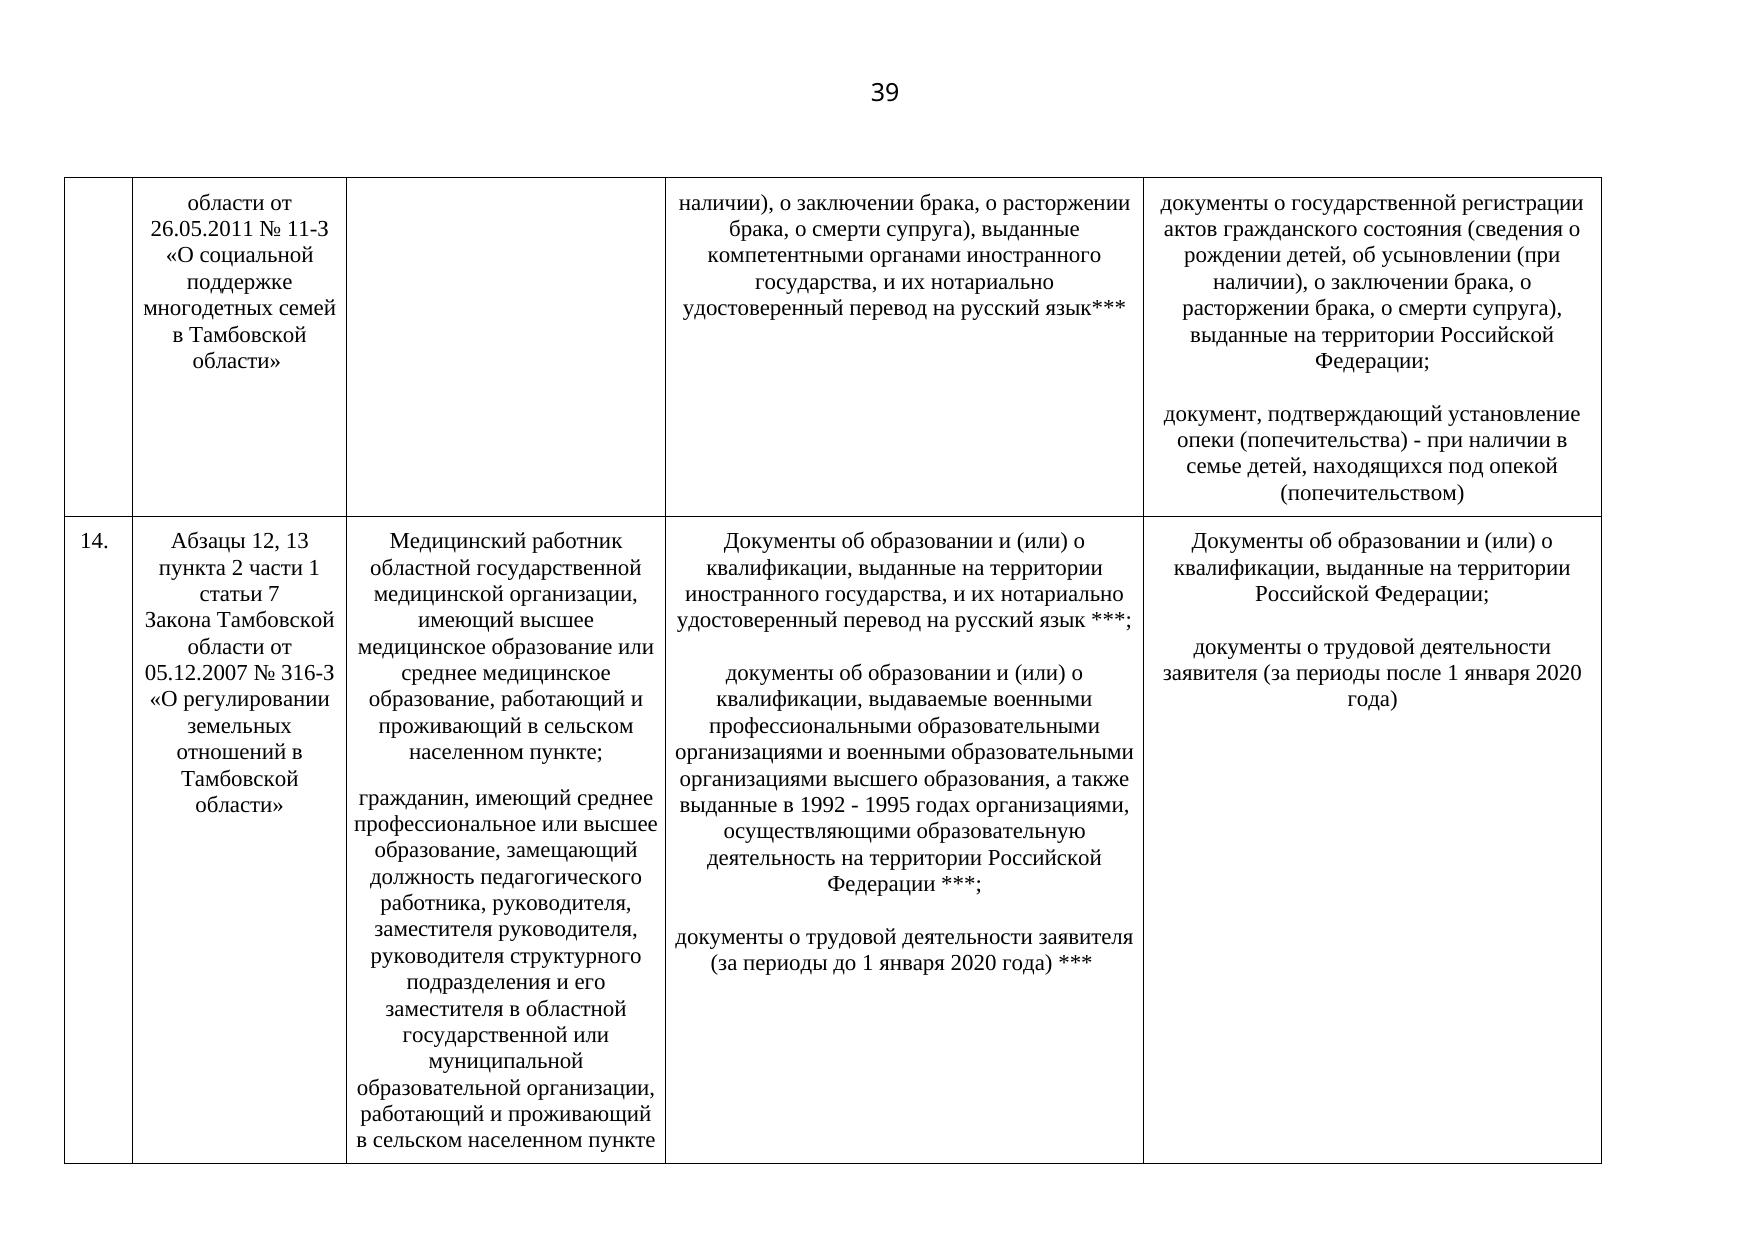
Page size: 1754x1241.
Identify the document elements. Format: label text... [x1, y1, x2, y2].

table_cell Документы об образовании и (или) о квалификации, выданные на территории Российской Федерации; документы о трудовой деятельности заявителя (за периоды после 1 января 2020 года) [1144, 517, 1601, 1163]
table_cell [347, 178, 665, 516]
table_cell Абзацы 12, 13 пункта 2 части 1 статьи 7 Закона Тамбовской области от 05.12.2007 № 316-З «О регулировании земельных отношений в Тамбовской области» [133, 517, 346, 1163]
table_cell [65, 178, 132, 516]
table_cell [65, 517, 132, 1163]
table_cell Медицинский работник областной государственной медицинской организации, имеющий высшее медицинское образование или среднее медицинское образование, работающий и проживающий в сельском населенном пункте; гражданин, имеющий среднее профессиональное или высшее образование, замещающий должность педагогического работника, руководителя, заместителя руководителя, руководителя структурного подразделения и его заместителя в областной государственной или муниципальной образовательной организации, работающий и проживающий в сельском населенном пункте [347, 517, 665, 1163]
table_cell области от 26.05.2011 № 11-З «О социальной поддержке многодетных семей в Тамбовской области» [133, 178, 346, 516]
table_cell наличии), о заключении брака, о расторжении брака, о смерти супруга), выданные компетентными органами иностранного государства, и их нотариально удостоверенный перевод на русский язык*** [666, 178, 1143, 516]
table_cell Документы об образовании и (или) о квалификации, выданные на территории иностранного государства, и их нотариально удостоверенный перевод на русский язык ***; документы об образовании и (или) о квалификации, выдаваемые военными профессиональными образовательными организациями и военными образовательными организациями высшего образования, а также выданные в 1992 - 1995 годах организациями, осуществляющими образовательную деятельность на территории Российской Федерации ***; документы о трудовой деятельности заявителя (за периоды до 1 января 2020 года) *** [666, 517, 1143, 1163]
table_cell документы о государственной регистрации актов гражданского состояния (сведения о рождении детей, об усыновлении (при наличии), о заключении брака, о расторжении брака, о смерти супруга), выданные на территории Российской Федерации; документ, подтверждающий установление опеки (попечительства) - при наличии в семье детей, находящихся под опекой (попечительством) [1144, 178, 1601, 516]
